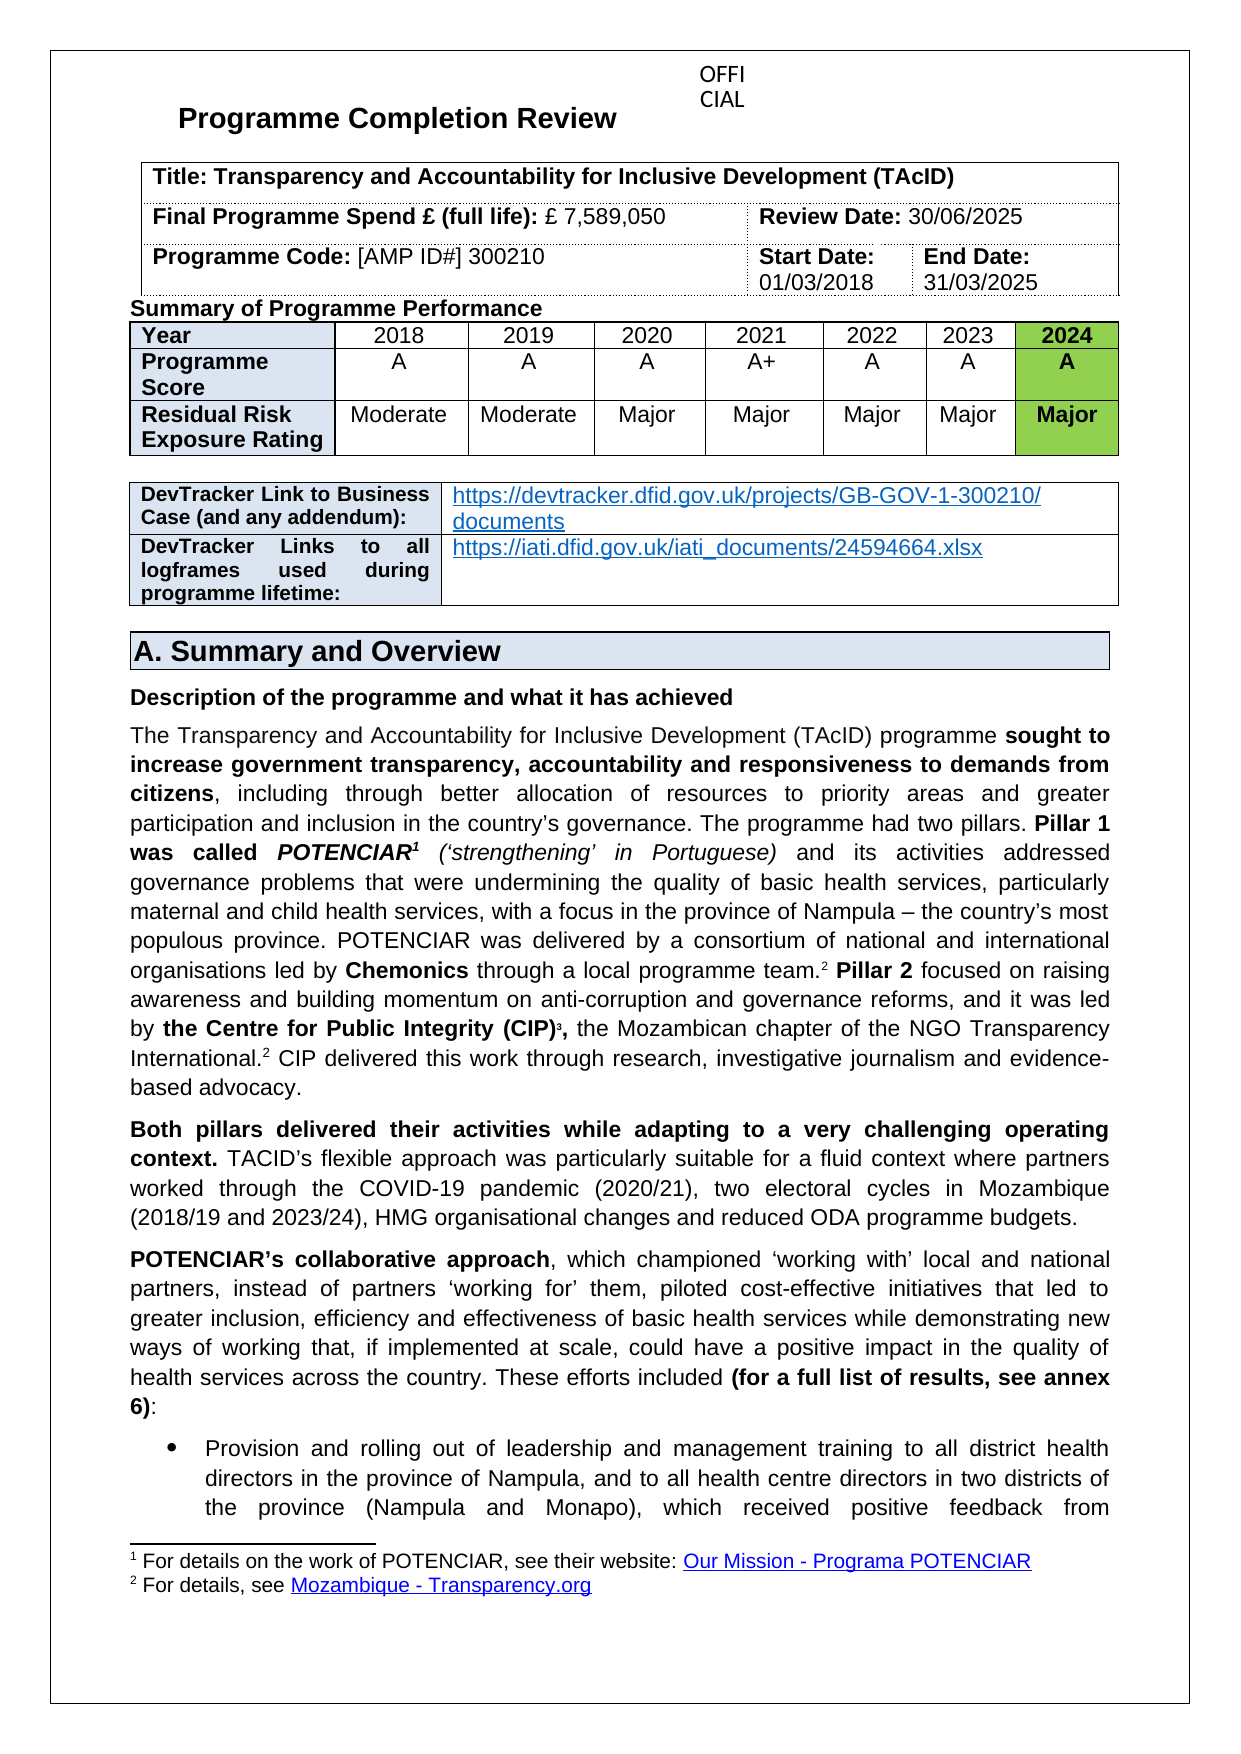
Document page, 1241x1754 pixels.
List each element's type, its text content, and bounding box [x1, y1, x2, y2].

text For details on the work of POTENCIAR, see their website: Our Mission - Programa POTENCIAR [130, 1550, 1110, 1573]
table_header DevTracker Link to Business Case (and any addendum): [130, 483, 441, 534]
table_cell A [824, 349, 926, 400]
table_cell Residual Risk Exposure Rating [131, 401, 334, 455]
table_header 2024 [1016, 323, 1118, 348]
table_header Title: Transparency and Accountability for Inclusive Development (TAcID) [142, 163, 1118, 203]
table_header 2023 [927, 323, 1015, 348]
table_cell A [595, 349, 705, 400]
table_cell A [927, 349, 1015, 400]
table_cell Major [824, 401, 926, 455]
table_cell Review Date: 30/06/2025 [748, 203, 1118, 243]
table_cell Major [706, 401, 823, 455]
text Summary of Programme Performance [130, 296, 1110, 321]
table_header 2022 [824, 323, 926, 348]
text Both pillars delivered their activities while adapting to a very challenging operating context. TACID’s flexible approach was particularly suitable for a fluid context where partners worked through the COVID-19 pandemic (2020/21), two electoral cycles in Mozambique (2018/19 and 2023/24), HMG organisational changes and reduced ODA programme budgets. [130, 1117, 1110, 1230]
text For details, see Mozambique - Transparency.org [130, 1573, 1110, 1596]
table_cell A [469, 349, 594, 400]
table_cell https://iati.dfid.gov.uk/iati_documents/24594664.xlsx [442, 535, 1118, 605]
list Provision and rolling out of leadership and management training to all district health directors in the province of Nampula, and to all health centre directors in two districts of the province (Nampula and Monapo), which received positive feedback from [167, 1435, 1110, 1520]
table_cell Moderate [336, 401, 468, 455]
table_header https://devtracker.dfid.gov.uk/projects/GB-GOV-1-300210/documents [442, 483, 1118, 534]
table_cell A [336, 349, 468, 400]
text The Transparency and Accountability for Inclusive Development (TAcID) programme sought to increase government transparency, accountability and responsiveness to demands from citizens, including through better allocation of resources to priority areas and greater participation and inclusion in the country’s governance. The programme had two pillars. Pillar 1 was called POTENCIAR (‘strengthening’ in Portuguese) and its activities addressed governance problems that were undermining the quality of basic health services, particularly maternal and child health services, with a focus in the province of Nampula – the country’s most populous province. POTENCIAR was delivered by a consortium of national and international organisations led by Chemonics through a local programme team.2 Pillar 2 focused on raising awareness and building momentum on anti-corruption and governance reforms, and it was led by the Centre for Public Integrity (CIP)3, the Mozambican chapter of the NGO Transparency International. CIP delivered this work through research, investigative journalism and evidence-based advocacy. [130, 722, 1110, 1100]
table_cell Moderate [469, 401, 594, 455]
table_cell Major [927, 401, 1015, 455]
table_header 2018 [336, 323, 468, 348]
table_cell Programme Code: [AMP ID#] 300210 [142, 244, 748, 295]
table_header Year [131, 323, 334, 348]
text Description of the programme and what it has achieved [130, 684, 1110, 710]
table_cell DevTracker Links to all logframes used during programme lifetime: [130, 535, 441, 605]
text POTENCIAR’s collaborative approach, which championed ‘working with’ local and national partners, instead of partners ‘working for’ them, piloted cost-effective initiatives that led to greater inclusion, efficiency and effectiveness of basic health services while demonstrating new ways of working that, if implemented at scale, could have a positive impact in the quality of health services across the country. These efforts included (for a full list of results, see annex 6): [130, 1247, 1110, 1419]
table_header 2020 [595, 323, 705, 348]
text Programme Completion Review [130, 102, 1110, 134]
table_cell A+ [706, 349, 823, 400]
table_cell Major [595, 401, 705, 455]
table_header 2021 [706, 323, 823, 348]
text A. Summary and Overview [131, 633, 1109, 669]
table_cell Final Programme Spend £ (full life): £ 7,589,050 [142, 203, 748, 243]
table_header 2019 [469, 323, 594, 348]
table_cell Major [1016, 401, 1118, 455]
table_cell Start Date: 01/03/2018 [748, 244, 912, 295]
table_cell Programme Score [131, 349, 334, 400]
table_cell End Date: 31/03/2025 [912, 244, 1118, 295]
table_cell A [1016, 349, 1118, 400]
